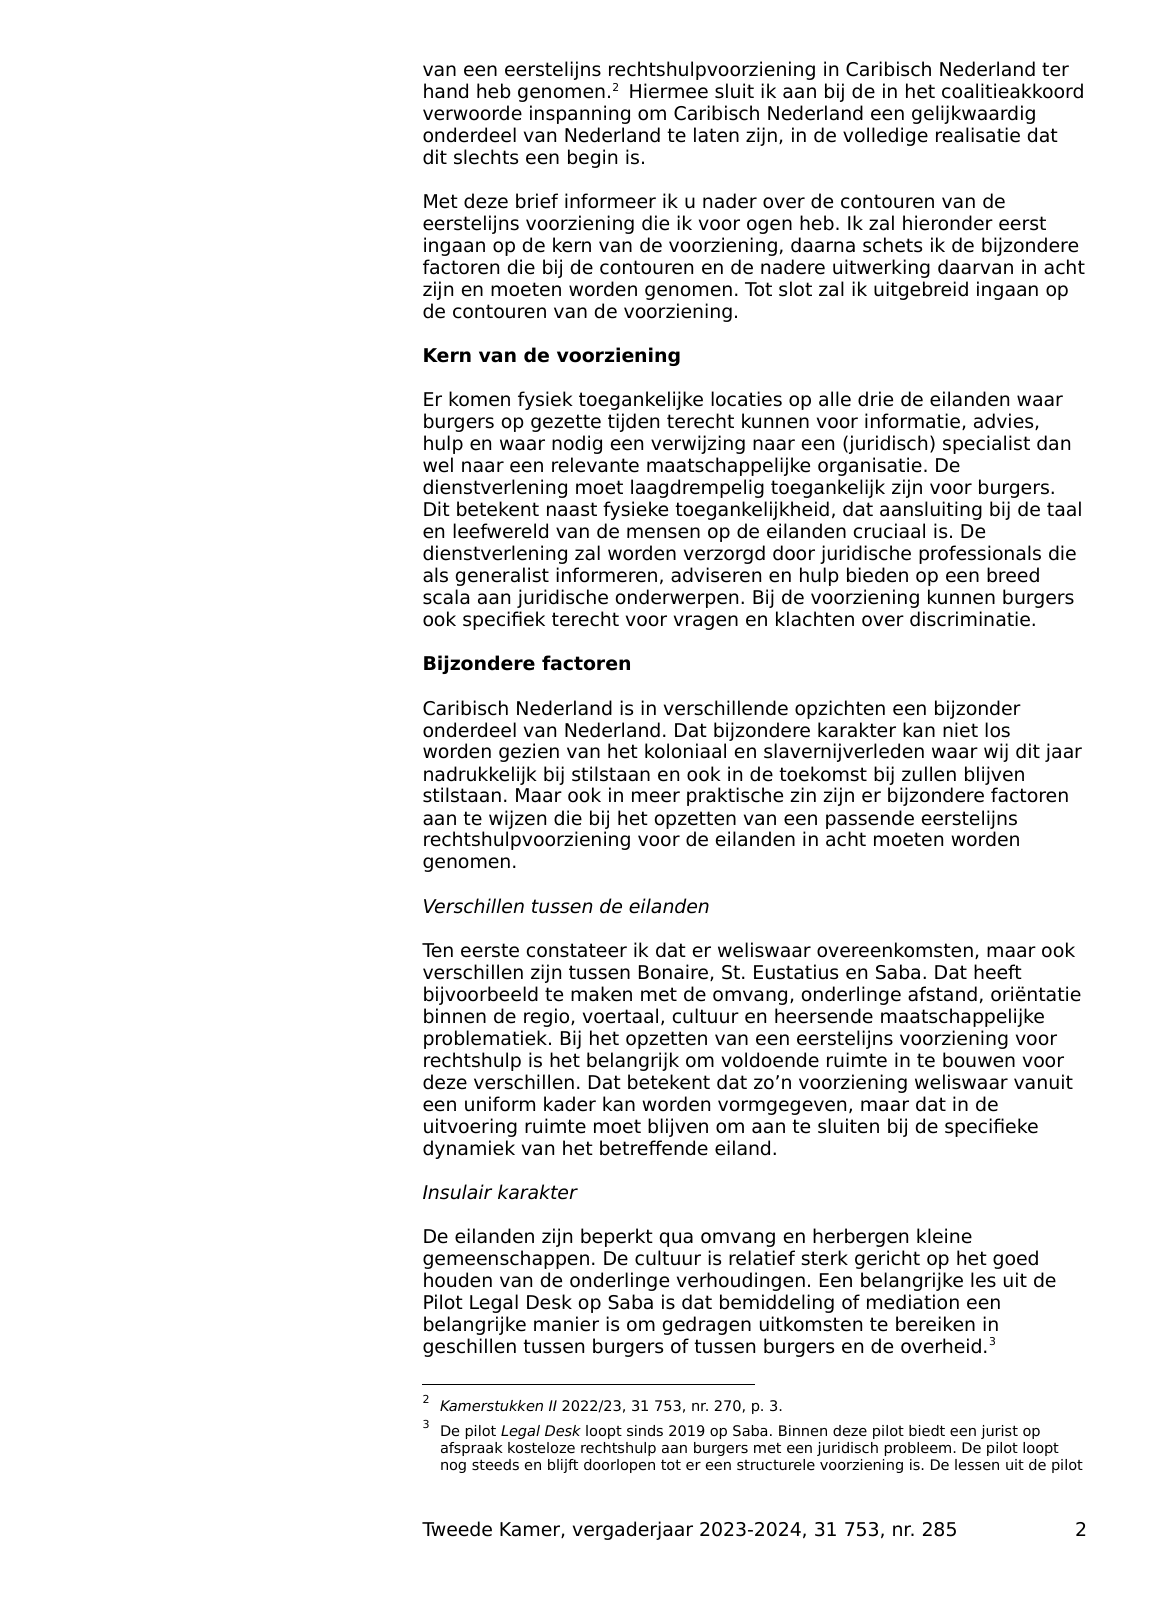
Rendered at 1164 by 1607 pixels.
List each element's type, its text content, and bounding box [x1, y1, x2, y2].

subtitle Verschillen tussen de eilanden [422, 896, 1087, 917]
text De eilanden zijn beperkt qua omvang en herbergen kleine gemeenschappen. De cultuur is relatief sterk gericht op het goed houden van de onderlinge verhoudingen. Een belangrijke les uit de Pilot Legal Desk op Saba is dat bemiddeling of mediation een belangrijke manier is om gedragen uitkomsten te bereiken in geschillen tussen burgers of tussen burgers en de overheid. [422, 1226, 1087, 1358]
text Ten eerste constateer ik dat er weliswaar overeenkomsten, maar ook verschillen zijn tussen Bonaire, St. Eustatius en Saba. Dat heeft bijvoorbeeld te maken met de omvang, onderlinge afstand, oriëntatie binnen de regio, voertaal, cultuur en heersende maatschappelijke problematiek. Bij het opzetten van een eerstelijns voorziening voor rechtshulp is het belangrijk om voldoende ruimte in te bouwen voor deze verschillen. Dat betekent dat zo’n voorziening weliswaar vanuit een uniform kader kan worden vormgegeven, maar dat in de uitvoering ruimte moet blijven om aan te sluiten bij de specifieke dynamiek van het betreffende eiland. [422, 940, 1087, 1159]
subtitle Kern van de voorziening [422, 345, 1087, 367]
subtitle Insulair karakter [422, 1182, 1087, 1204]
text Er komen fysiek toegankelijke locaties op alle drie de eilanden waar burgers op gezette tijden terecht kunnen voor informatie, advies, hulp en waar nodig een verwijzing naar een (juridisch) specialist dan wel naar een relevante maatschappelijke organisatie. De dienstverlening moet laagdrempelig toegankelijk zijn voor burgers. Dit betekent naast fysieke toegankelijkheid, dat aansluiting bij de taal en leefwereld van de mensen op de eilanden cruciaal is. De dienstverlening zal worden verzorgd door juridische professionals die als generalist informeren, adviseren en hulp bieden op een breed scala aan juridische onderwerpen. Bij de voorziening kunnen burgers ook specifiek terecht voor vragen en klachten over discriminatie. [422, 389, 1087, 631]
text Kamerstukken II 2022/23, 31 753, nr. 270, p. 3. [422, 1393, 1087, 1416]
subtitle Bijzondere factoren [422, 653, 1087, 675]
text Met deze brief informeer ik u nader over de contouren van de eerstelijns voorziening die ik voor ogen heb. Ik zal hieronder eerst ingaan op de kern van de voorziening, daarna schets ik de bijzondere factoren die bij de contouren en de nadere uitwerking daarvan in acht zijn en moeten worden genomen. Tot slot zal ik uitgebreid ingaan op de contouren van de voorziening. [422, 191, 1087, 323]
text De pilot Legal Desk loopt sinds 2019 op Saba. Binnen deze pilot biedt een jurist op afspraak kosteloze rechtshulp aan burgers met een juridisch probleem. De pilot loopt nog steeds en blijft doorlopen tot er een structurele voorziening is. De lessen uit de pilot [422, 1418, 1087, 1474]
text van een eerstelijns rechtshulpvoorziening in Caribisch Nederland ter hand heb genomen. Hiermee sluit ik aan bij de in het coalitieakkoord verwoorde inspanning om Caribisch Nederland een gelijkwaardig onderdeel van Nederland te laten zijn, in de volledige realisatie dat dit slechts een begin is. [422, 59, 1087, 169]
text Caribisch Nederland is in verschillende opzichten een bijzonder onderdeel van Nederland. Dat bijzondere karakter kan niet los worden gezien van het koloniaal en slavernijverleden waar wij dit jaar nadrukkelijk bij stilstaan en ook in de toekomst bij zullen blijven stilstaan. Maar ook in meer praktische zin zijn er bijzondere factoren aan te wijzen die bij het opzetten van een passende eerstelijns rechtshulpvoorziening voor de eilanden in acht moeten worden genomen. [422, 697, 1087, 873]
